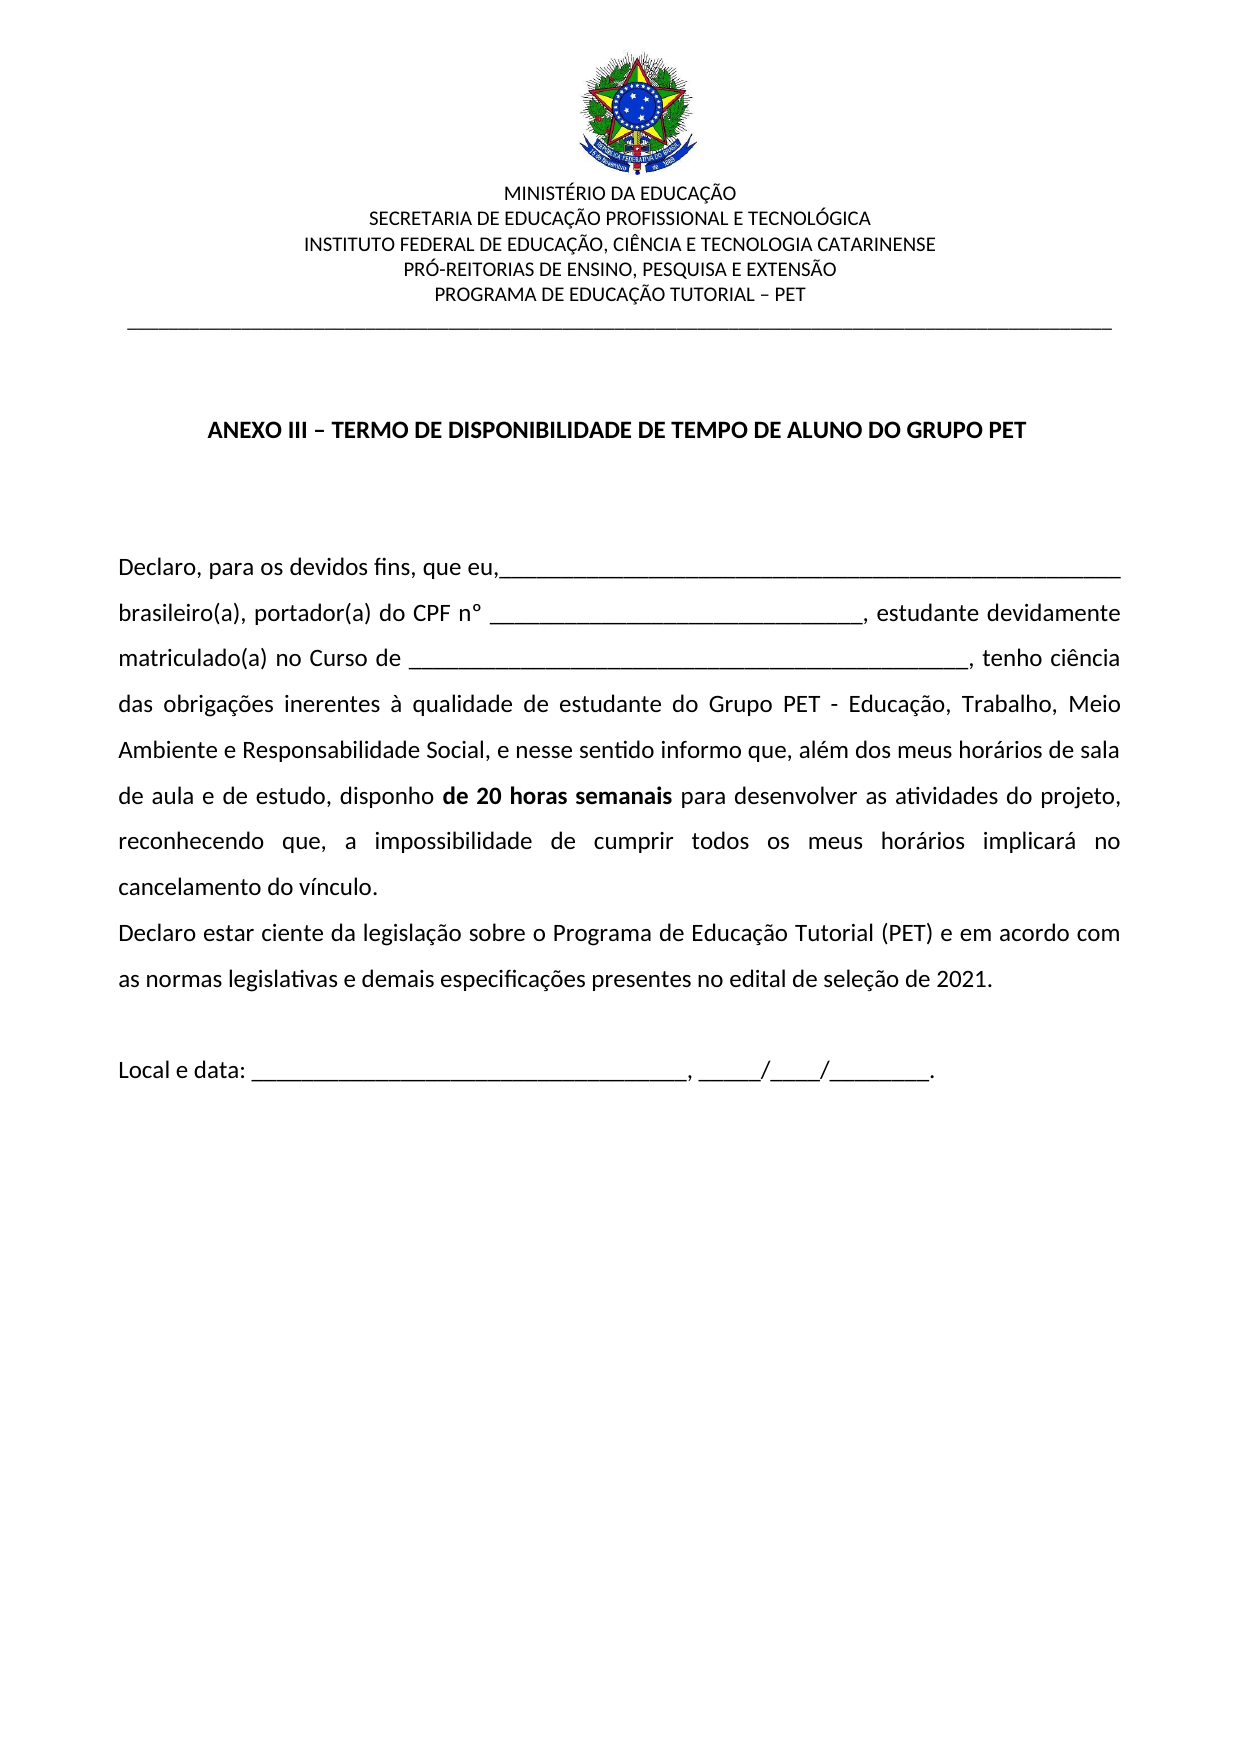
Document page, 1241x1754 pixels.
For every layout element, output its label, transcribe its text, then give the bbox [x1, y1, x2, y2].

text Declaro, para os devidos fins, que eu,__________________________________________________ brasileiro(a), portador(a) do CPF nº ______________________________, estudante devidamente matriculado(a) no Curso de _____________________________________________, tenho ciência das obrigações inerentes à qualidade de estudante do Grupo PET - Educação, Trabalho, Meio Ambiente e Responsabilidade Social, e nesse sentido informo que, além dos meus horários de sala de aula e de estudo, disponho de 20 horas semanais para desenvolver as atividades do projeto, reconhecendo que, a impossibilidade de cumprir todos os meus horários implicará no cancelamento do vínculo. [118, 551, 1122, 902]
text Local e data: ___________________________________, _____/____/________. [118, 1054, 1122, 1085]
text Declaro estar ciente da legislação sobre o Programa de Educação Tutorial (PET) e em acordo com as normas legislativas e demais especificações presentes no edital de seleção de 2021. [118, 917, 1122, 993]
picture [573, 49, 700, 177]
text ANEXO III – TERMO DE DISPONIBILIDADE DE TEMPO DE ALUNO DO GRUPO PET [118, 414, 1122, 444]
